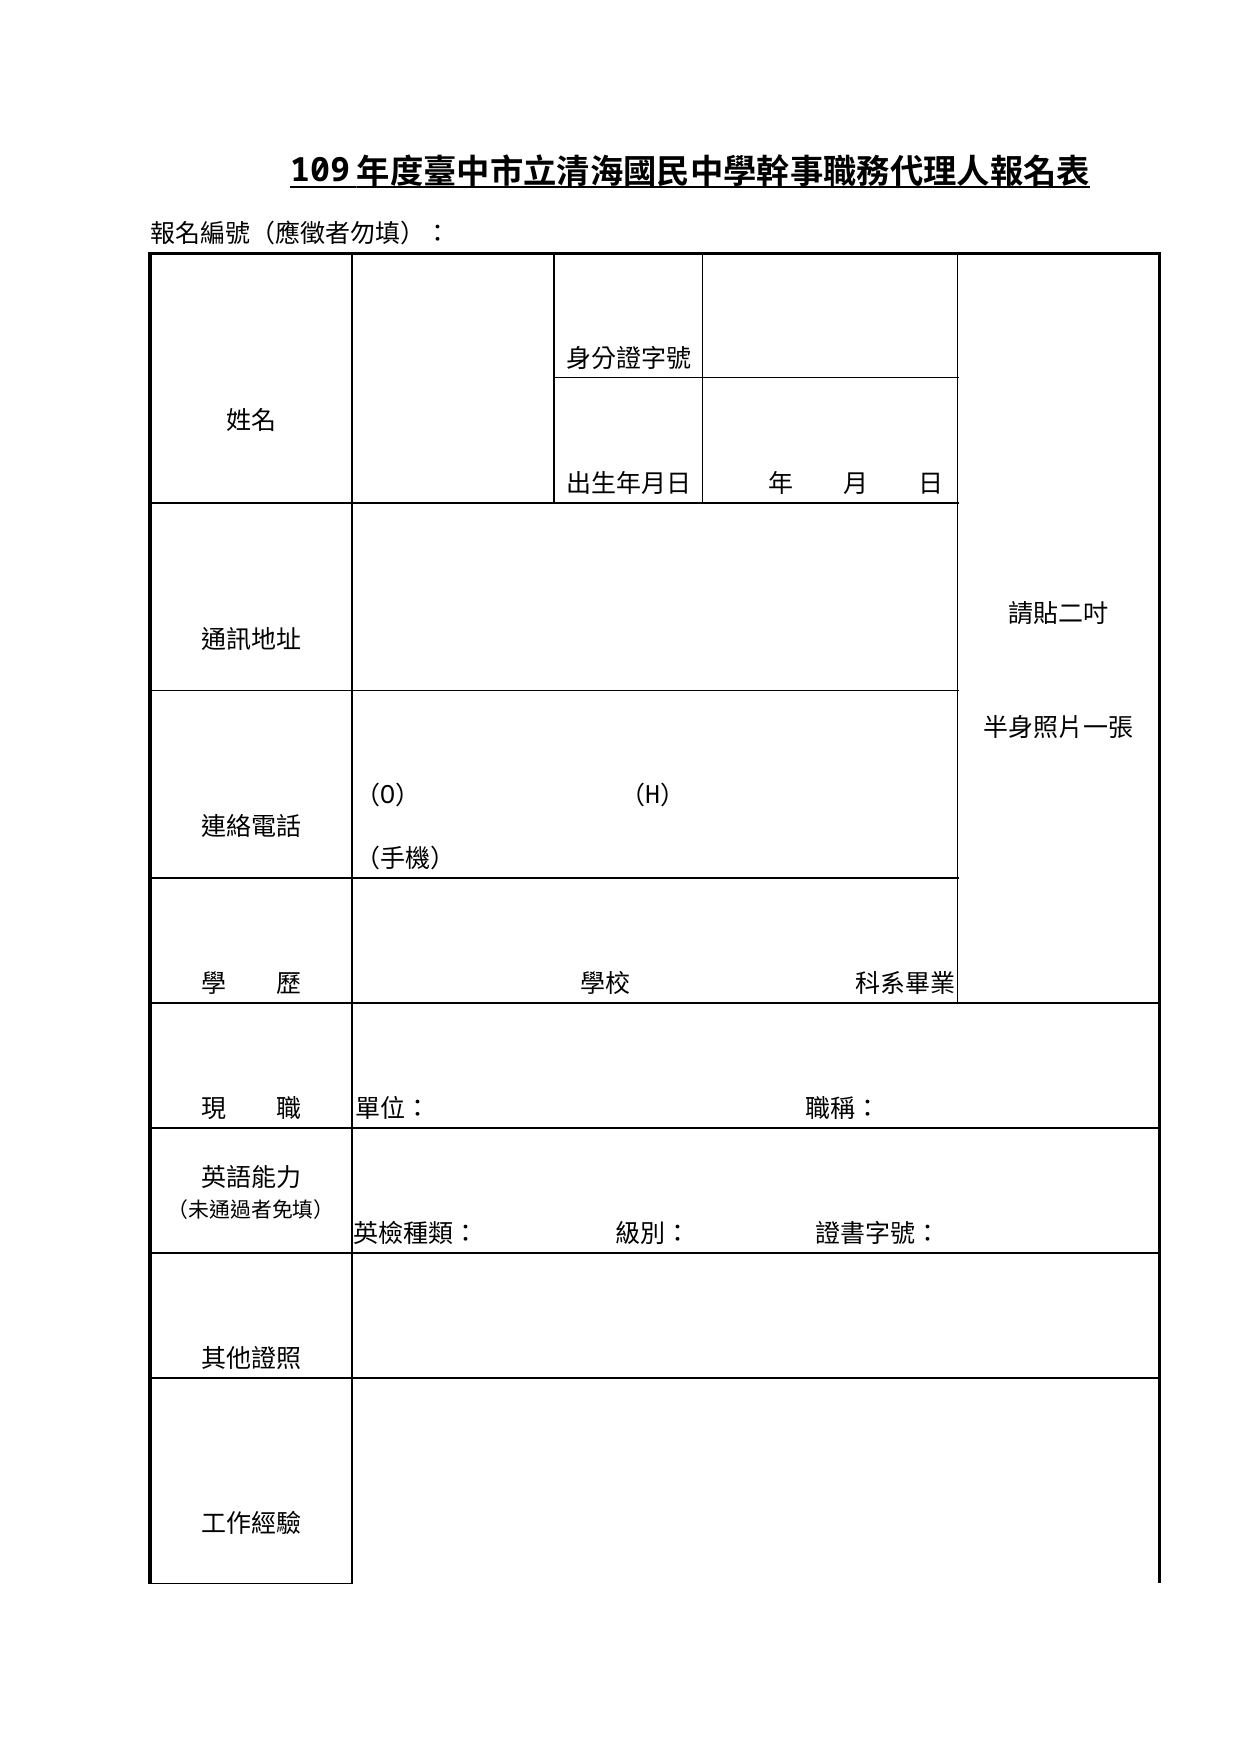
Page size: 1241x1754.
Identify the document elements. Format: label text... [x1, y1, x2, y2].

table_cell [353, 1254, 1158, 1377]
table_cell [353, 504, 957, 689]
table_cell 英語能力 （未通過者免填） [152, 1129, 351, 1252]
table_cell 出生年月日 [555, 378, 702, 502]
table_cell 通訊地址 [152, 504, 351, 689]
table_header 姓名 [152, 255, 351, 502]
table_cell 英檢種類： 級別： 證書字號： [353, 1129, 1158, 1252]
table_header 身分證字號 [555, 255, 702, 377]
table_header 請貼二吋 半身照片一張 [958, 255, 1158, 1002]
table_cell 連絡電話 [152, 691, 351, 877]
table_header [703, 255, 957, 377]
table_cell 工作經驗 [152, 1379, 351, 1582]
text 109年度臺中市立清海國民中學幹事職務代理人報名表 [150, 127, 1090, 189]
text 報名編號（應徵者勿填）： [150, 189, 1090, 252]
table_cell 單位： 職稱： [353, 1004, 1158, 1127]
table_cell 其他證照 [152, 1254, 351, 1377]
table_cell （O） （H） （手機） [353, 691, 957, 877]
table_cell 年 月 日 [703, 378, 957, 502]
table_cell 現 職 [152, 1004, 351, 1127]
table_header [353, 255, 553, 502]
table_cell 學 歷 [152, 879, 351, 1002]
table_cell [353, 1379, 1158, 1582]
table_cell 學校 科系畢業 [353, 879, 957, 1002]
